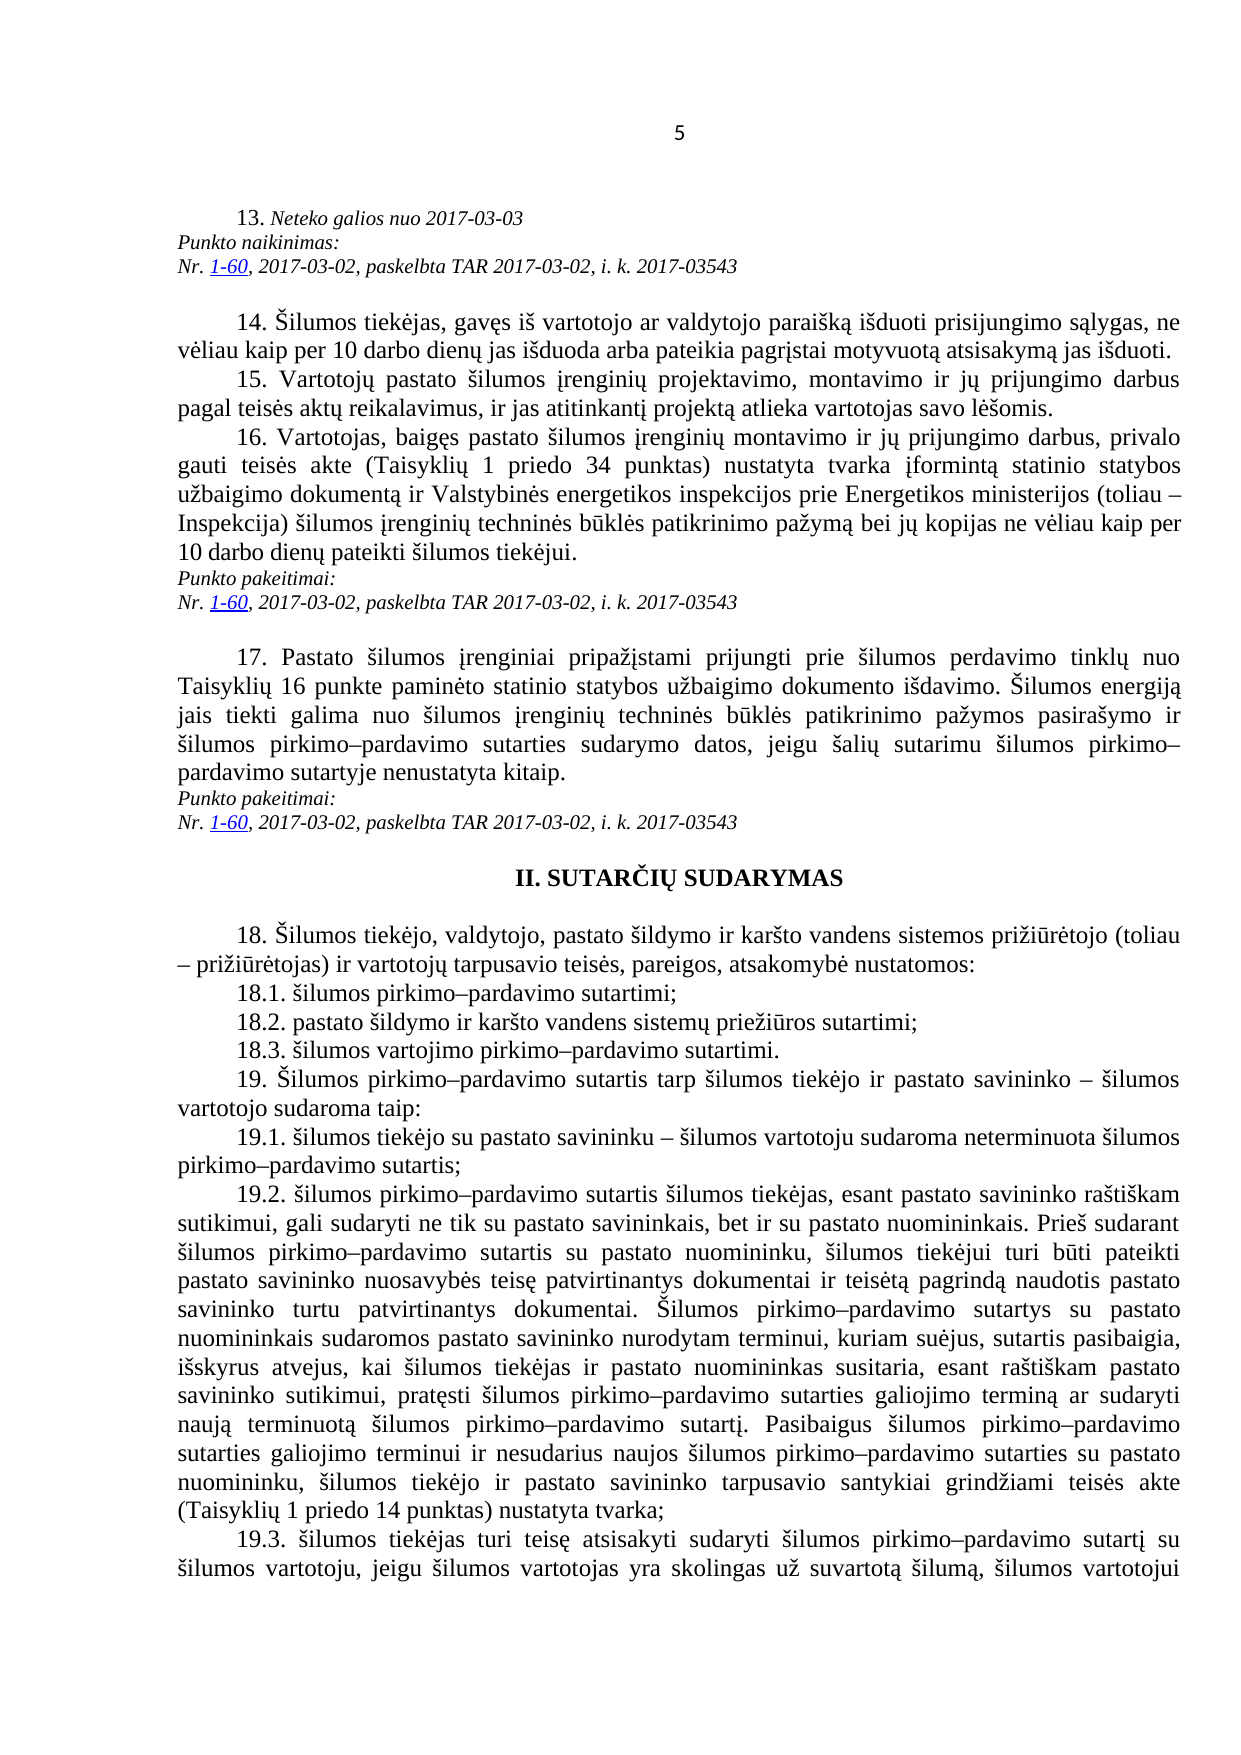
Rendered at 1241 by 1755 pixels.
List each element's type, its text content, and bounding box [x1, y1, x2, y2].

text 18. Šilumos tiekėjo, valdytojo, pastato šildymo ir karšto vandens sistemos prižiūrėtojo (toliau – prižiūrėtojas) ir vartotojų tarpusavio teisės, pareigos, atsakomybė nustatomos: [177, 921, 1181, 978]
text 15. Vartotojų pastato šilumos įrenginių projektavimo, montavimo ir jų prijungimo darbus pagal teisės aktų reikalavimus, ir jas atitinkantį projektą atlieka vartotojas savo lėšomis. [177, 364, 1181, 422]
text Nr. 1-60, 2017-03-02, paskelbta TAR 2017-03-02, i. k. 2017-03543 [177, 810, 1181, 834]
text II. SUTARČIŲ SUDARYMAS [177, 863, 1181, 892]
text 14. Šilumos tiekėjas, gavęs iš vartotojo ar valdytojo paraišką išduoti prisijungimo sąlygas, ne vėliau kaip per 10 darbo dienų jas išduoda arba pateikia pagrįstai motyvuotą atsisakymą jas išduoti. [177, 307, 1181, 364]
text Nr. 1-60, 2017-03-02, paskelbta TAR 2017-03-02, i. k. 2017-03543 [177, 254, 1181, 278]
text Nr. 1-60, 2017-03-02, paskelbta TAR 2017-03-02, i. k. 2017-03543 [177, 590, 1181, 614]
text Punkto naikinimas: [177, 230, 1181, 254]
text 13. Neteko galios nuo 2017-03-03 [177, 204, 1181, 230]
text 19. Šilumos pirkimo–pardavimo sutartis tarp šilumos tiekėjo ir pastato savininko – šilumos vartotojo sudaroma taip: [177, 1064, 1181, 1122]
text 19.3. šilumos tiekėjas turi teisę atsisakyti sudaryti šilumos pirkimo–pardavimo sutartį su šilumos vartotoju, jeigu šilumos vartotojas yra skolingas už suvartotą šilumą, šilumos vartotojui [177, 1524, 1181, 1582]
text 16. Vartotojas, baigęs pastato šilumos įrenginių montavimo ir jų prijungimo darbus, privalo gauti teisės akte (Taisyklių 1 priedo 34 punktas) nustatyta tvarka įformintą statinio statybos užbaigimo dokumentą ir Valstybinės energetikos inspekcijos prie Energetikos ministerijos (toliau – Inspekcija) šilumos įrenginių techninės būklės patikrinimo pažymą bei jų kopijas ne vėliau kaip per 10 darbo dienų pateikti šilumos tiekėjui. [177, 422, 1181, 566]
text 19.1. šilumos tiekėjo su pastato savininku – šilumos vartotoju sudaroma neterminuota šilumos pirkimo–pardavimo sutartis; [177, 1122, 1181, 1179]
text 18.1. šilumos pirkimo–pardavimo sutartimi; [177, 978, 1181, 1007]
text Punkto pakeitimai: [177, 566, 1181, 590]
text 18.3. šilumos vartojimo pirkimo–pardavimo sutartimi. [177, 1036, 1181, 1064]
text 19.2. šilumos pirkimo–pardavimo sutartis šilumos tiekėjas, esant pastato savininko raštiškam sutikimui, gali sudaryti ne tik su pastato savininkais, bet ir su pastato nuomininkais. Prieš sudarant šilumos pirkimo–pardavimo sutartis su pastato nuomininku, šilumos tiekėjui turi būti pateikti pastato savininko nuosavybės teisę patvirtinantys dokumentai ir teisėtą pagrindą naudotis pastato savininko turtu patvirtinantys dokumentai. Šilumos pirkimo–pardavimo sutartys su pastato nuomininkais sudaromos pastato savininko nurodytam terminui, kuriam suėjus, sutartis pasibaigia, išskyrus atvejus, kai šilumos tiekėjas ir pastato nuomininkas susitaria, esant raštiškam pastato savininko sutikimui, pratęsti šilumos pirkimo–pardavimo sutarties galiojimo terminą ar sudaryti naują terminuotą šilumos pirkimo–pardavimo sutartį. Pasibaigus šilumos pirkimo–pardavimo sutarties galiojimo terminui ir nesudarius naujos šilumos pirkimo–pardavimo sutarties su pastato nuomininku, šilumos tiekėjo ir pastato savininko tarpusavio santykiai grindžiami teisės akte (Taisyklių 1 priedo 14 punktas) nustatyta tvarka; [177, 1179, 1181, 1524]
text 18.2. pastato šildymo ir karšto vandens sistemų priežiūros sutartimi; [177, 1007, 1181, 1036]
text Punkto pakeitimai: [177, 786, 1181, 810]
text 17. Pastato šilumos įrenginiai pripažįstami prijungti prie šilumos perdavimo tinklų nuo Taisyklių 16 punkte paminėto statinio statybos užbaigimo dokumento išdavimo. Šilumos energiją jais tiekti galima nuo šilumos įrenginių techninės būklės patikrinimo pažymos pasirašymo ir šilumos pirkimo–pardavimo sutarties sudarymo datos, jeigu šalių sutarimu šilumos pirkimo–pardavimo sutartyje nenustatyta kitaip. [177, 642, 1181, 786]
